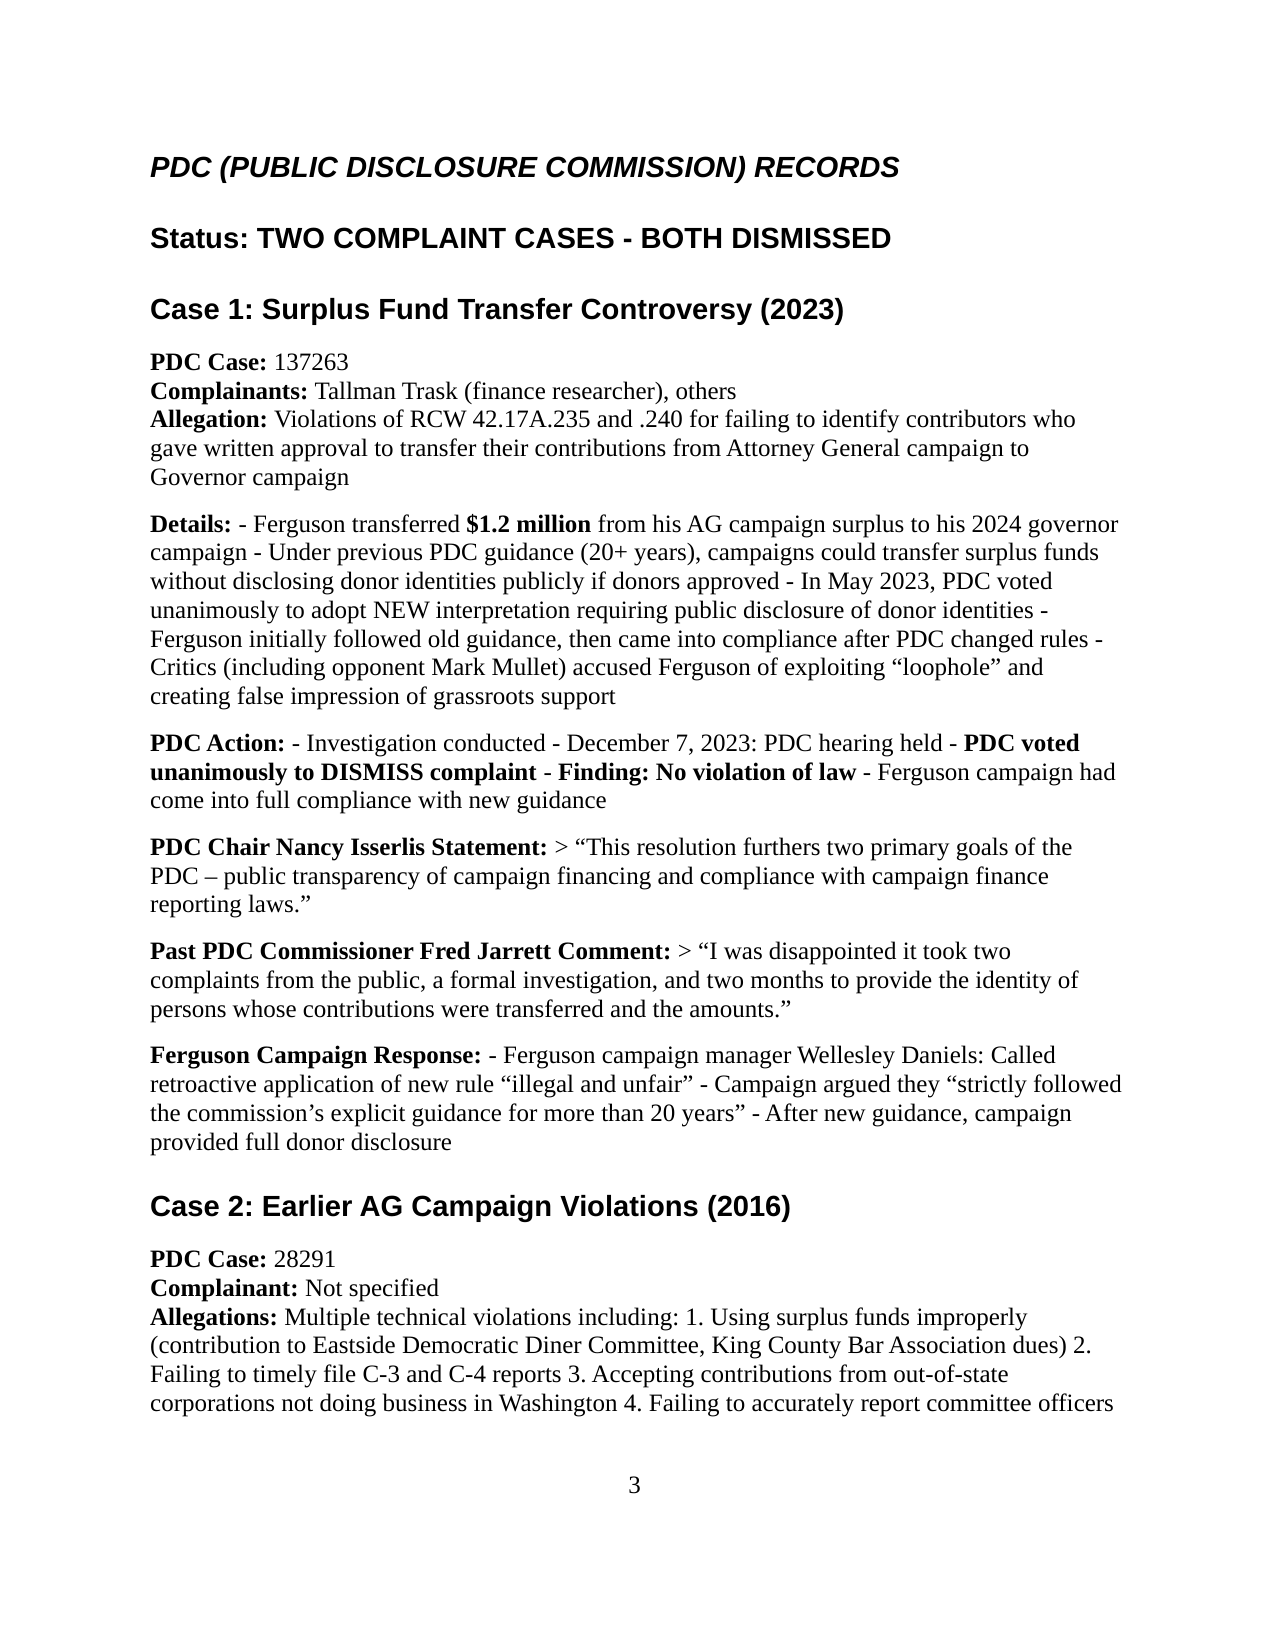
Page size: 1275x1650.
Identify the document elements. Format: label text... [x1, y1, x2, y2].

subtitle Status: TWO COMPLAINT CASES - BOTH DISMISSED [150, 221, 1125, 254]
text Details: - Ferguson transferred $1.2 million from his AG campaign surplus to his 2024 governor campaign - Under previous PDC guidance (20+ years), campaigns could transfer surplus funds without disclosing donor identities publicly if donors approved - In May 2023, PDC voted unanimously to adopt NEW interpretation requiring public disclosure of donor identities - Ferguson initially followed old guidance, then came into compliance after PDC changed rules - Critics (including opponent Mark Mullet) accused Ferguson of exploiting “loophole” and creating false impression of grassroots support [150, 509, 1125, 710]
text Ferguson Campaign Response: - Ferguson campaign manager Wellesley Daniels: Called retroactive application of new rule “illegal and unfair” - Campaign argued they “strictly followed the commission’s explicit guidance for more than 20 years” - After new guidance, campaign provided full donor disclosure [150, 1040, 1125, 1155]
text PDC Action: - Investigation conducted - December 7, 2023: PDC hearing held - PDC voted unanimously to DISMISS complaint - Finding: No violation of law - Ferguson campaign had come into full compliance with new guidance [150, 728, 1125, 814]
text PDC Case: 28291 Complainant: Not specified Allegations: Multiple technical violations including: 1. Using surplus funds improperly (contribution to Eastside Democratic Diner Committee, King County Bar Association dues) 2. Failing to timely file C-3 and C-4 reports 3. Accepting contributions from out-of-state corporations not doing business in Washington 4. Failing to accurately report committee officers [150, 1244, 1125, 1417]
text PDC Case: 137263 Complainants: Tallman Trask (finance researcher), others Allegation: Violations of RCW 42.17A.235 and .240 for failing to identify contributors who gave written approval to transfer their contributions from Attorney General campaign to Governor campaign [150, 347, 1125, 491]
subtitle PDC (PUBLIC DISCLOSURE COMMISSION) RECORDS [150, 150, 1125, 183]
text Past PDC Commissioner Fred Jarrett Comment: > “I was disappointed it took two complaints from the public, a formal investigation, and two months to provide the identity of persons whose contributions were transferred and the amounts.” [150, 936, 1125, 1022]
subtitle Case 2: Earlier AG Campaign Violations (2016) [150, 1189, 1125, 1223]
text PDC Chair Nancy Isserlis Statement: > “This resolution furthers two primary goals of the PDC – public transparency of campaign financing and compliance with campaign finance reporting laws.” [150, 832, 1125, 918]
subtitle Case 1: Surplus Fund Transfer Controversy (2023) [150, 292, 1125, 326]
